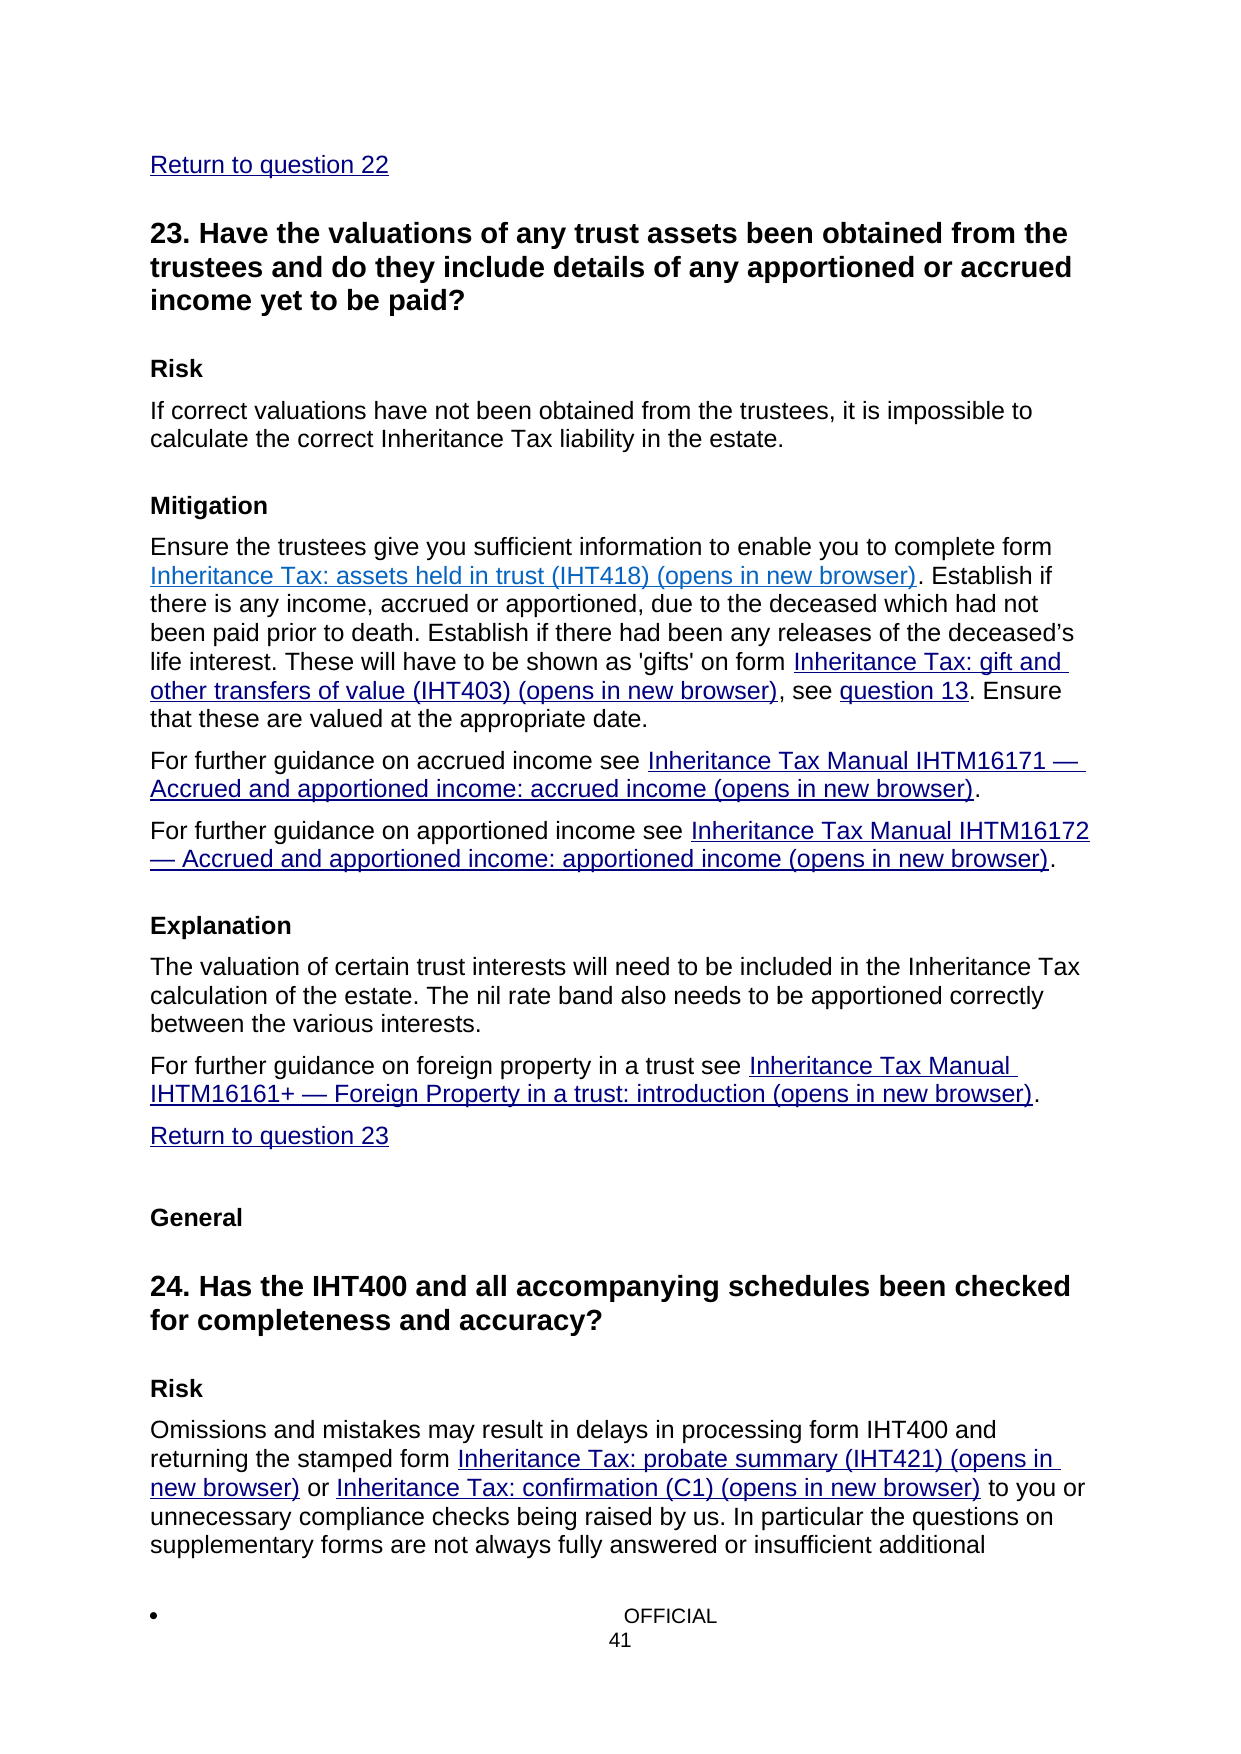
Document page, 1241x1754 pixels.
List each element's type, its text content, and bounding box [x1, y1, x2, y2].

subtitle Risk [150, 354, 1090, 383]
text Return to question 22 [150, 150, 1090, 179]
text Return to question 23 [150, 1121, 1090, 1149]
text For further guidance on apportioned income see Inheritance Tax Manual IHTM16172 — Accrued and apportioned income: apportioned income (opens in new browser). [150, 816, 1090, 873]
subtitle 24. Has the IHT400 and all accompanying schedules been checked for completeness and accuracy? [150, 1269, 1090, 1336]
text For further guidance on foreign property in a trust see Inheritance Tax Manual IHTM16161+ — Foreign Property in a trust: introduction (opens in new browser). [150, 1051, 1090, 1108]
subtitle Mitigation [150, 491, 1090, 519]
text General [150, 1203, 1090, 1232]
text Ensure the trustees give you sufficient information to enable you to complete form Inheritance Tax: assets held in trust (IHT418) (opens in new browser). Establish if there is any income, accrued or apportioned, due to the deceased which had not been paid prior to death. Establish if there had been any releases of the deceased’s life interest. These will have to be shown as 'gifts' on form Inheritance Tax: gift and other transfers of value (IHT403) (opens in new browser), see question 13. Ensure that these are valued at the appropriate date. [150, 532, 1090, 733]
text For further guidance on accrued income see Inheritance Tax Manual IHTM16171 — Accrued and apportioned income: accrued income (opens in new browser). [150, 746, 1090, 803]
subtitle Risk [150, 1374, 1090, 1403]
text If correct valuations have not been obtained from the trustees, it is impossible to calculate the correct Inheritance Tax liability in the estate. [150, 396, 1090, 453]
text Omissions and mistakes may result in delays in processing form IHT400 and returning the stamped form Inheritance Tax: probate summary (IHT421) (opens in new browser) or Inheritance Tax: confirmation (C1) (opens in new browser) to you or unnecessary compliance checks being raised by us. In particular the questions on supplementary forms are not always fully answered or insufficient additional [150, 1415, 1090, 1559]
text The valuation of certain trust interests will need to be included in the Inheritance Tax calculation of the estate. The nil rate band also needs to be apportioned correctly between the various interests. [150, 952, 1090, 1038]
subtitle Explanation [150, 911, 1090, 939]
subtitle 23. Have the valuations of any trust assets been obtained from the trustees and do they include details of any apportioned or accrued income yet to be paid? [150, 216, 1090, 317]
